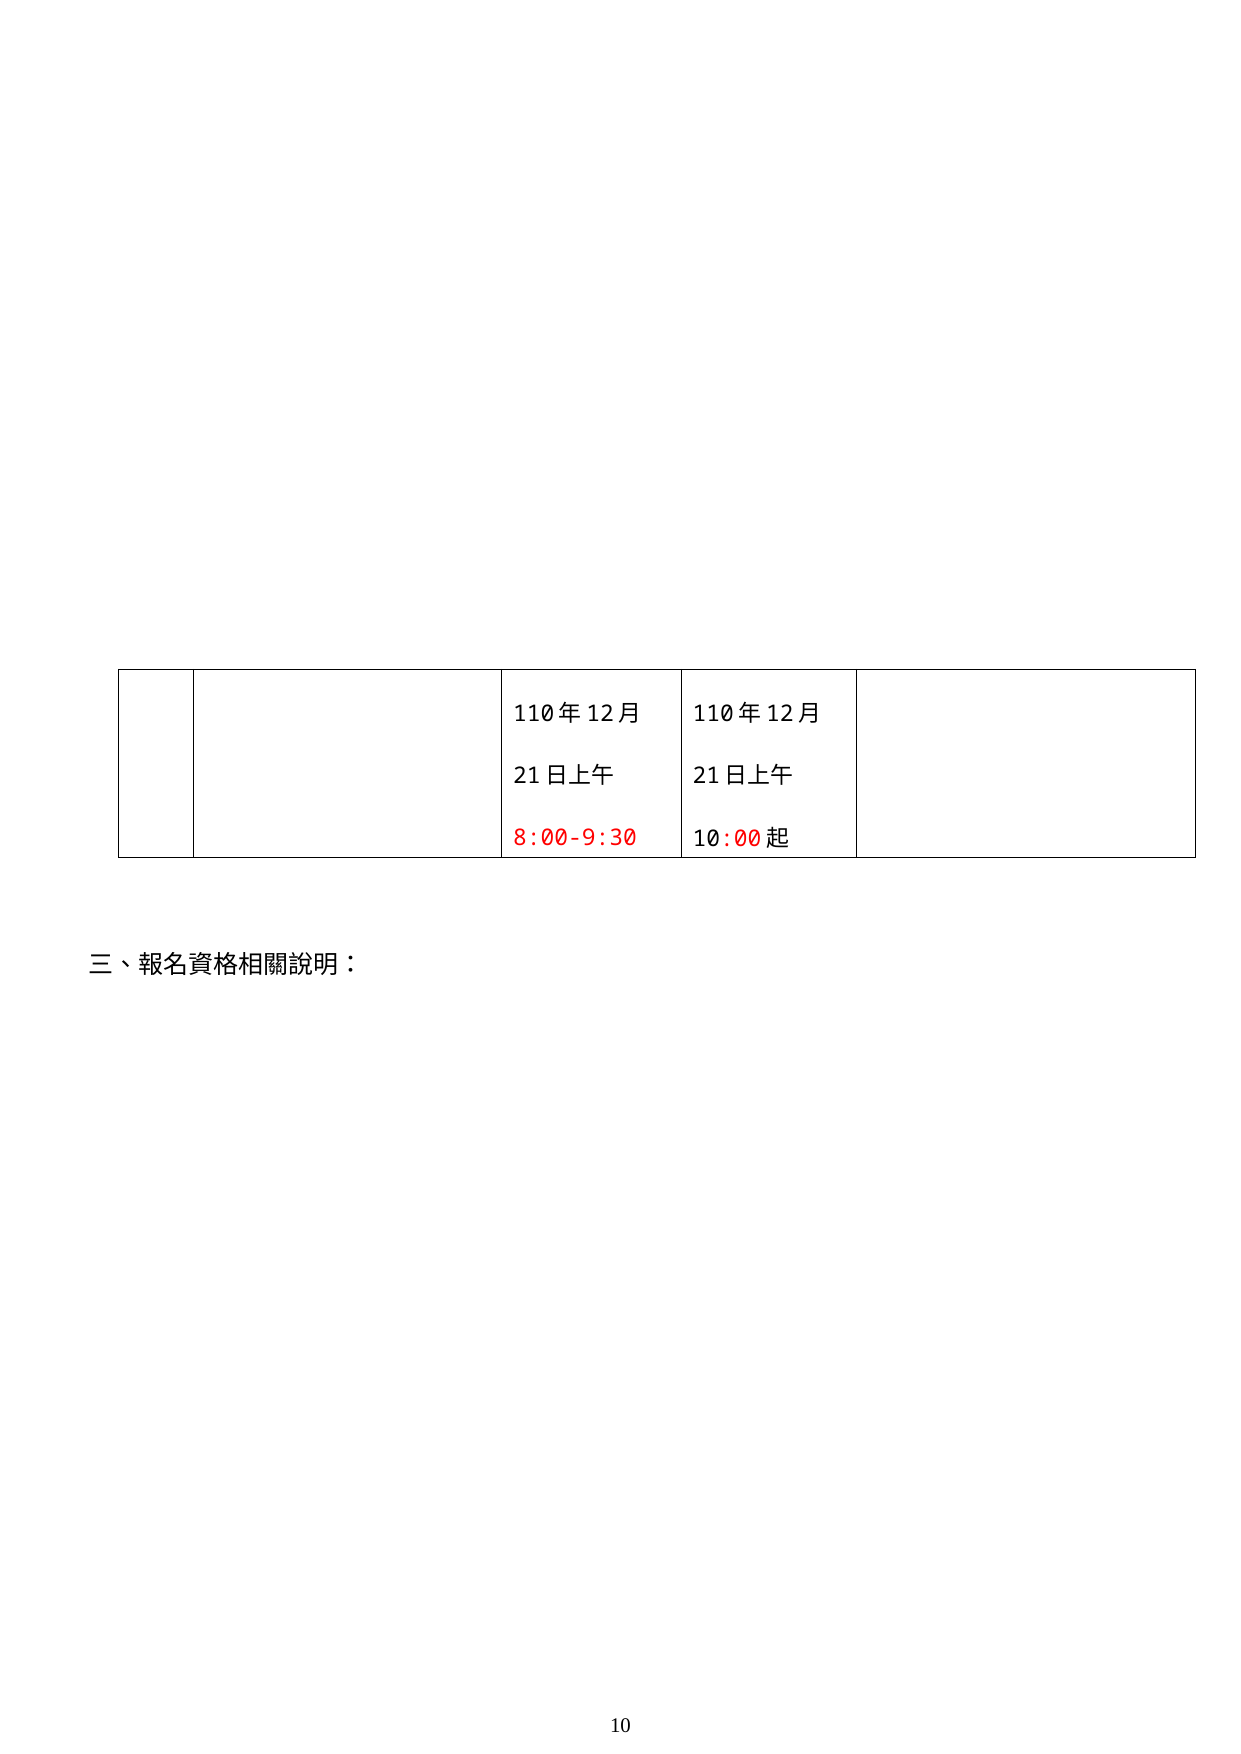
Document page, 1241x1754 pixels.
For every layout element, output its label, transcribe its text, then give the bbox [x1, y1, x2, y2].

table_cell [119, 670, 193, 857]
table_cell [857, 670, 1195, 857]
table_cell 110年12月21日上午8:00-9:30 [502, 670, 681, 857]
table_cell [194, 670, 501, 857]
table_cell 110年12月21日上午10:00起 [682, 670, 856, 857]
text 三、報名資格相關說明： [89, 921, 1152, 983]
